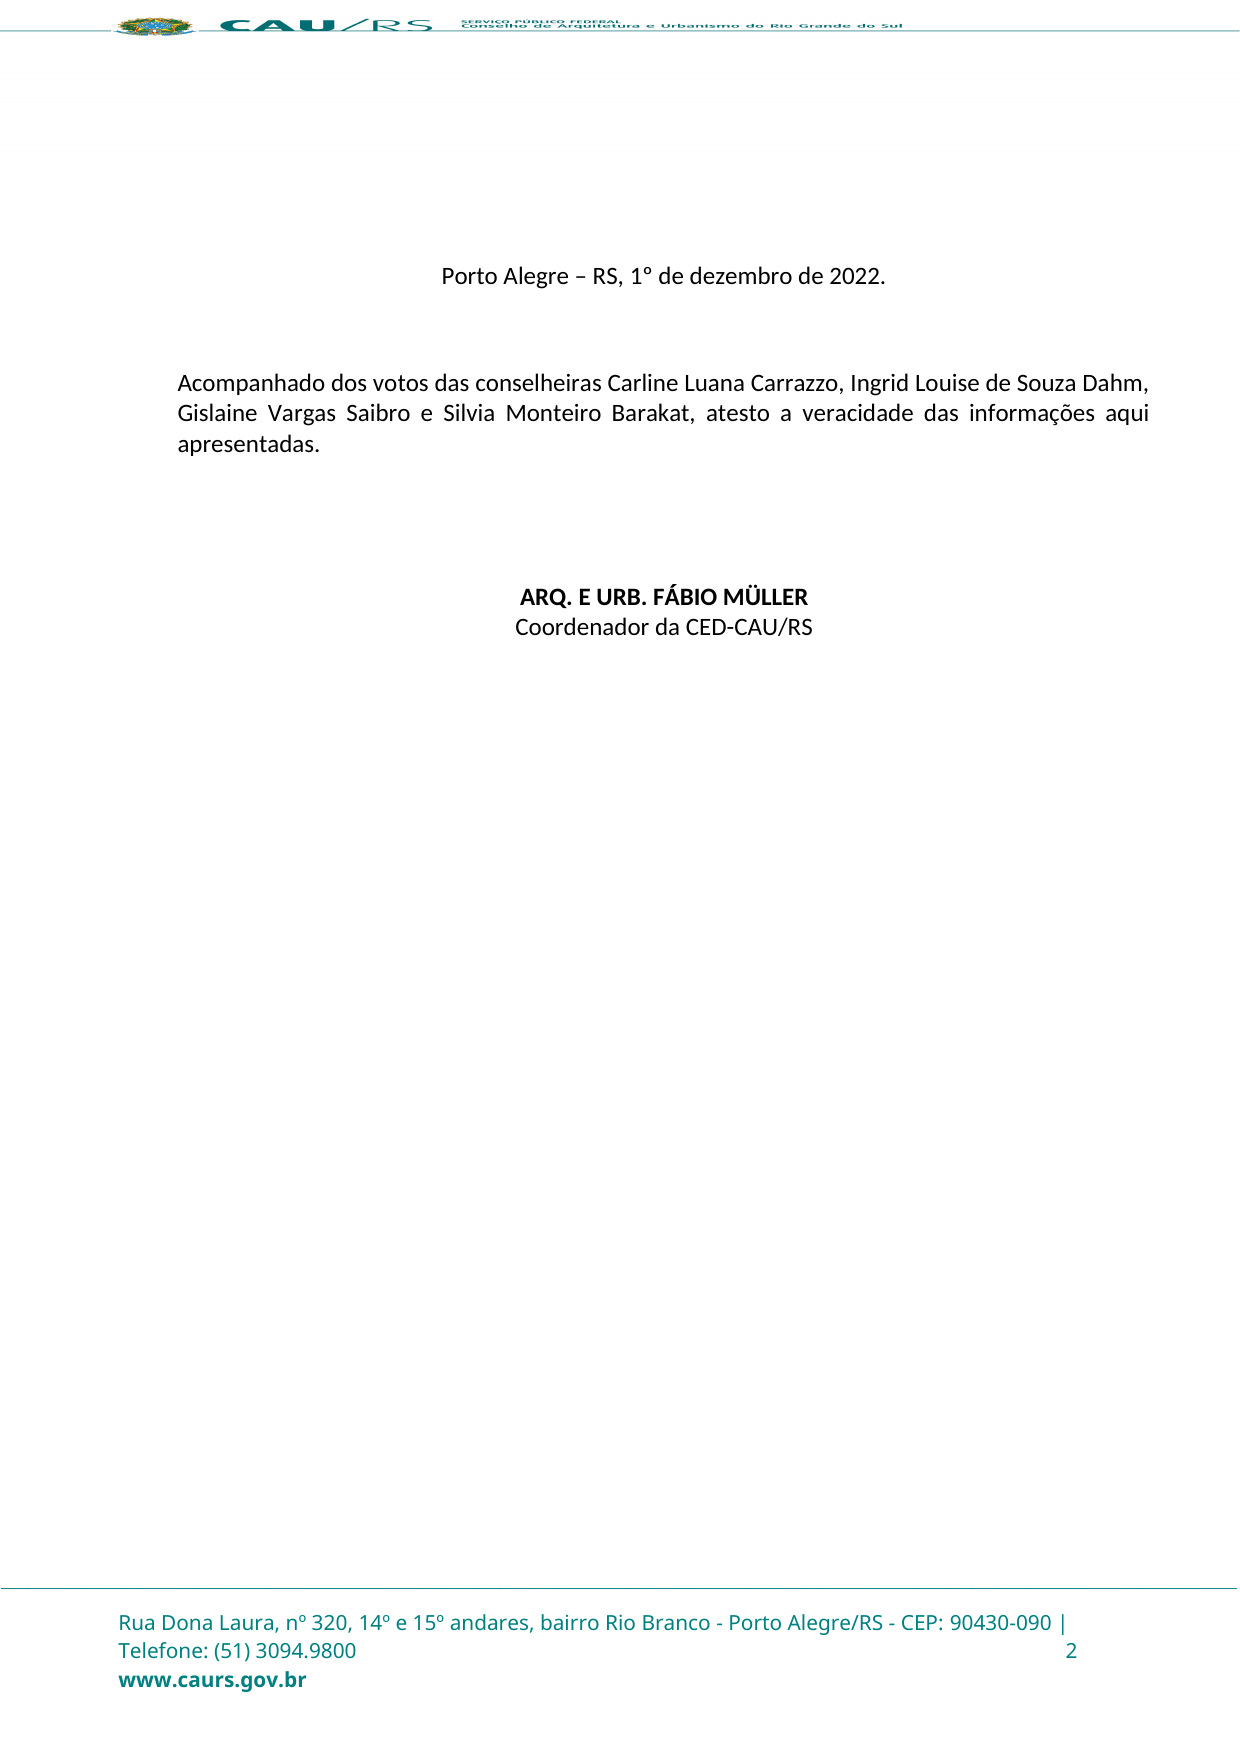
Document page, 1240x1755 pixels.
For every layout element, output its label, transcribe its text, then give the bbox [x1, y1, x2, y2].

text Porto Alegre – RS, 1º de dezembro de 2022. [177, 260, 1151, 291]
text ARQ. E URB. FÁBIO MÜLLER [177, 581, 1151, 611]
text Acompanhado dos votos das conselheiras Carline Luana Carrazzo, Ingrid Louise de Souza Dahm, Gislaine Vargas Saibro e Silvia Monteiro Barakat, atesto a veracidade das informações aqui apresentadas. [177, 367, 1151, 459]
text Coordenador da CED-CAU/RS [177, 611, 1151, 642]
